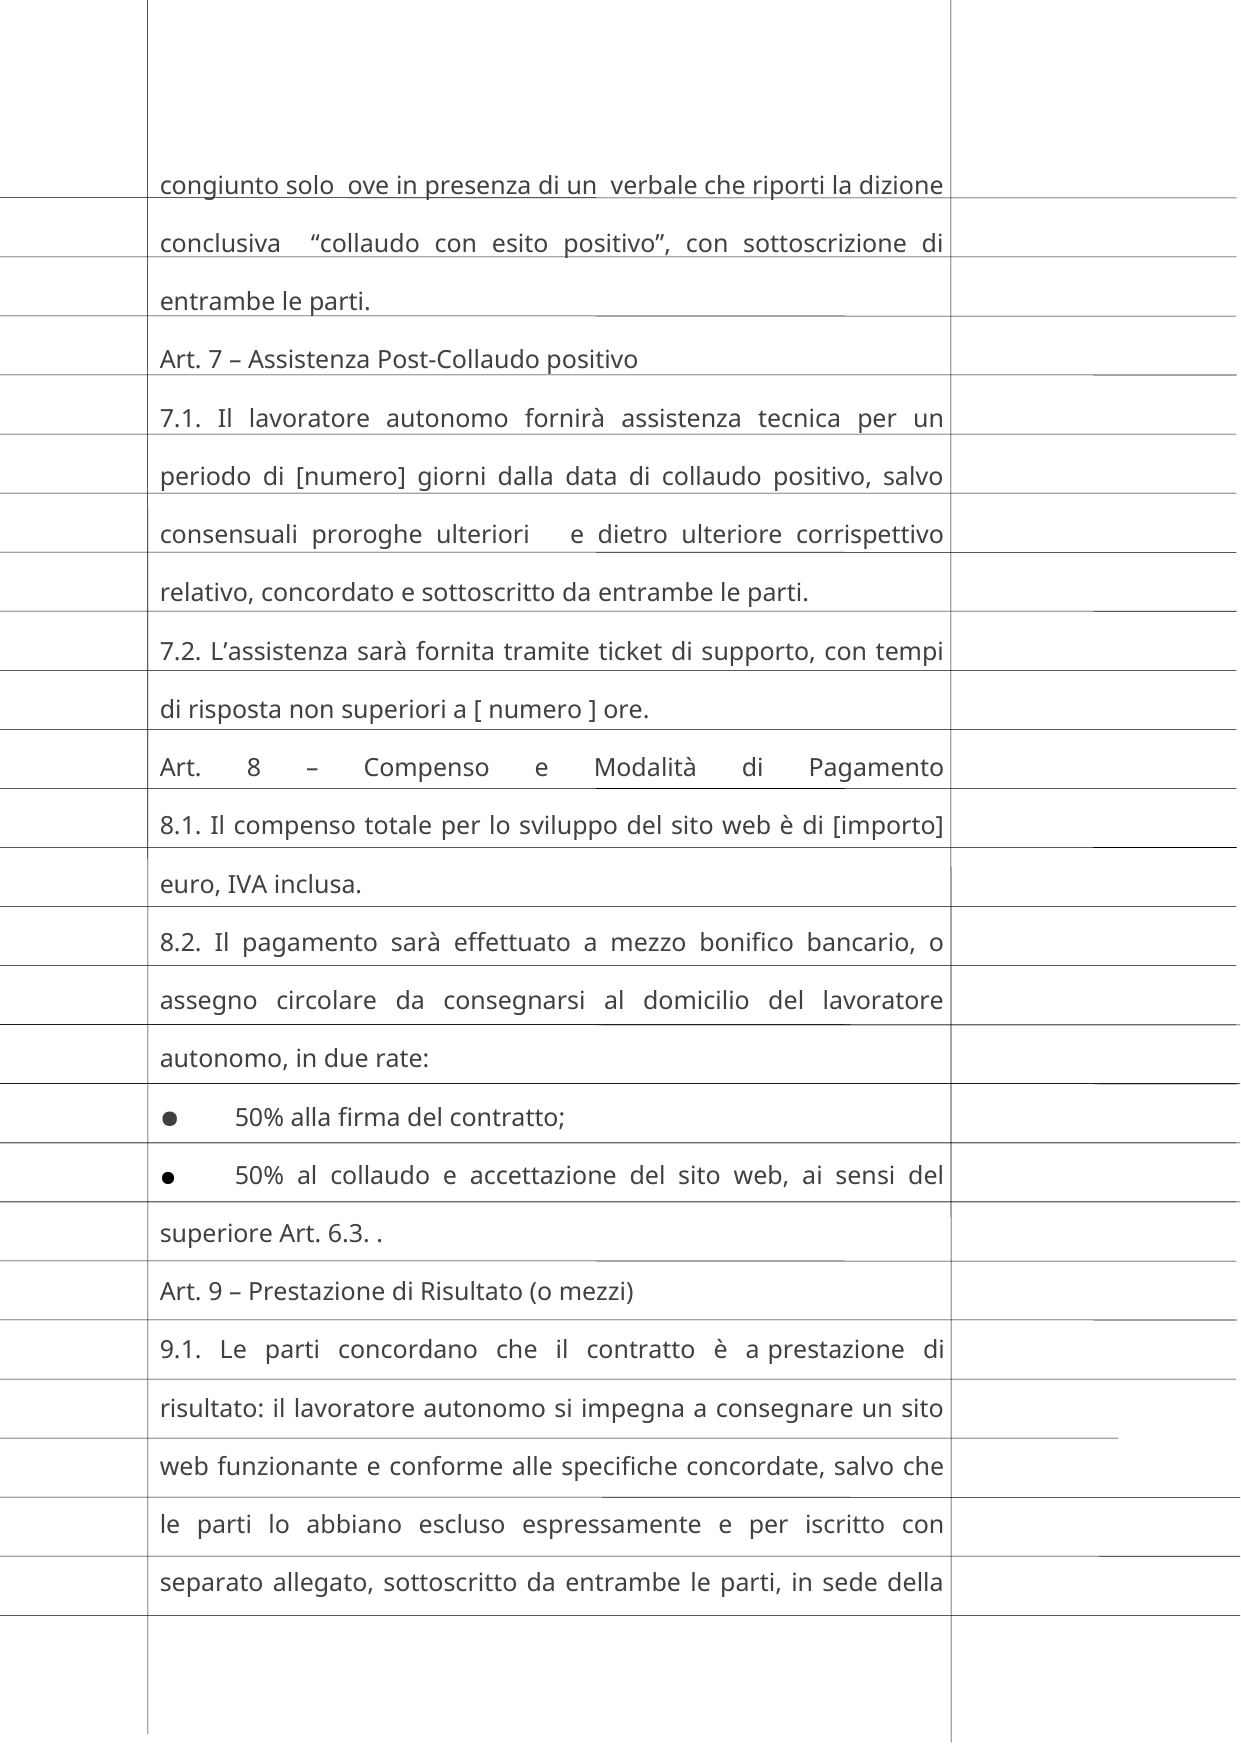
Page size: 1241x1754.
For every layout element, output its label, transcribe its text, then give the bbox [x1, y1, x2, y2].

text 9.1. Le parti concordano che il contratto è a prestazione di risultato: il lavoratore autonomo si impegna a consegnare un sito web funzionante e conforme alle specifiche concordate, salvo che le parti lo abbiano escluso espressamente e per iscritto con separato allegato, sottoscritto da entrambe le parti, in sede della [159, 1312, 945, 1603]
text Art. 9 – Prestazione di Risultato (o mezzi) [159, 1254, 945, 1312]
text Art. 8 – Compenso e Modalità di Pagamento 8.1. Il compenso totale per lo sviluppo del sito web è di [importo] euro, IVA inclusa. [159, 730, 945, 905]
text 7.1. Il lavoratore autonomo fornirà assistenza tecnica per un periodo di [numero] giorni dalla data di collaudo positivo, salvo consensuali proroghe ulteriori e dietro ulteriore corrispettivo relativo, concordato e sottoscritto da entrambe le parti. [159, 381, 945, 613]
list 50% al collaudo e accettazione del sito web, ai sensi del superiore Art. 6.3. . [159, 1138, 945, 1254]
text 8.2. Il pagamento sarà effettuato a mezzo bonifico bancario, o assegno circolare da consegnarsi al domicilio del lavoratore autonomo, in due rate: [159, 905, 945, 1079]
text congiunto solo ove in presenza di un verbale che riporti la dizione conclusiva “collaudo con esito positivo”, con sottoscrizione di entrambe le parti. [159, 148, 945, 322]
text 7.2. L’assistenza sarà fornita tramite ticket di supporto, con tempi di risposta non superiori a [ numero ] ore. [159, 613, 945, 730]
list 50% alla firma del contratto; [159, 1079, 945, 1138]
text Art. 7 – Assistenza Post-Collaudo positivo [159, 322, 945, 381]
